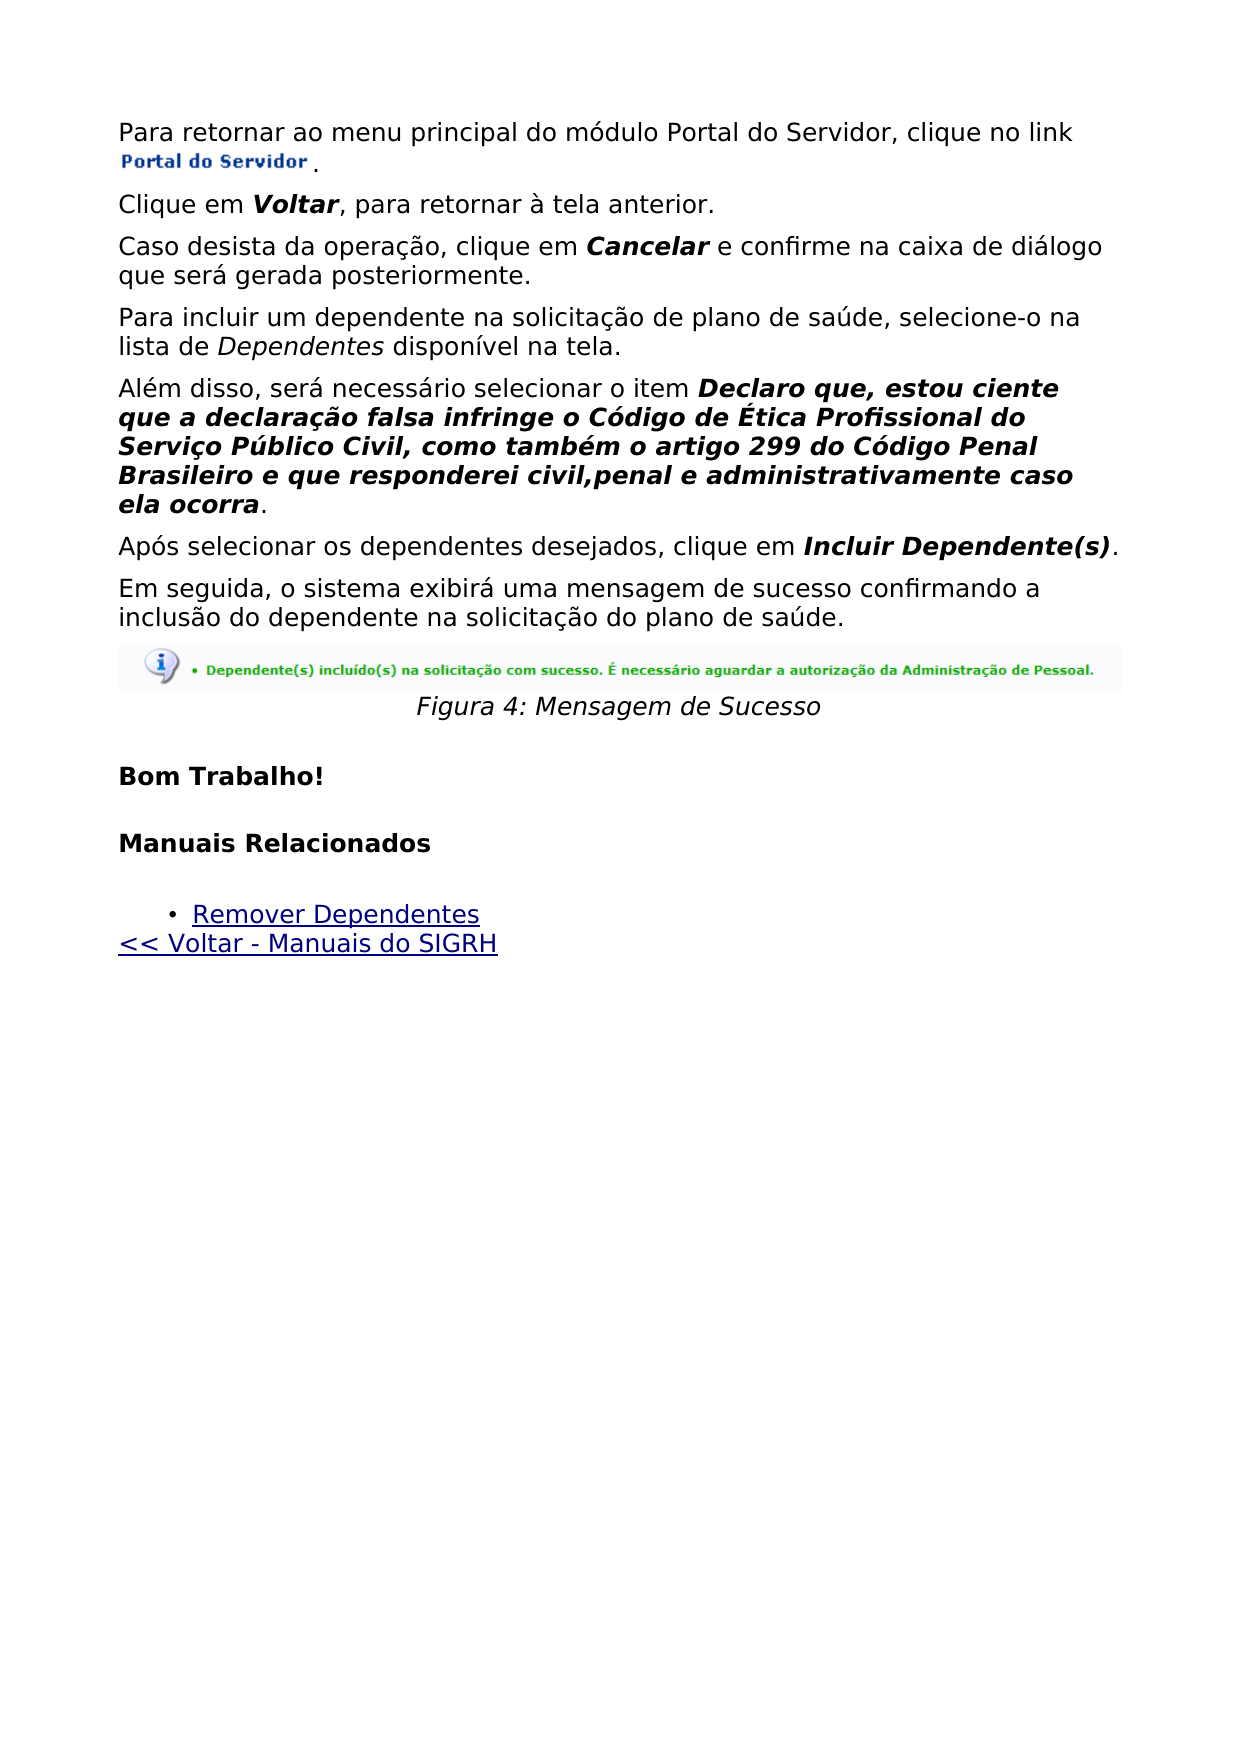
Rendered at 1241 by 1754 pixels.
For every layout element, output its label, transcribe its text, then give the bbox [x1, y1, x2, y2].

subtitle Manuais Relacionados [118, 829, 1122, 858]
list Remover Dependentes [177, 900, 1122, 929]
text Para incluir um dependente na solicitação de plano de saúde, selecione-o na lista de Dependentes disponível na tela. [118, 303, 1122, 362]
picture [118, 147, 312, 173]
text << Voltar - Manuais do SIGRH [118, 929, 1122, 959]
text Para retornar ao menu principal do módulo Portal do Servidor, clique no link . [118, 118, 1122, 178]
text Caso desista da operação, clique em Cancelar e confirme na caixa de diálogo que será gerada posteriormente. [118, 232, 1122, 291]
text Além disso, será necessário selecionar o item Declaro que, estou ciente que a declaração falsa infringe o Código de Ética Profissional do Serviço Público Civil, como também o artigo 299 do Código Penal Brasileiro e que responderei civil,penal e administrativamente caso ela ocorra. [118, 374, 1122, 520]
text Bom Trabalho! [118, 762, 1122, 792]
text Em seguida, o sistema exibirá uma mensagem de sucesso confirmando a inclusão do dependente na solicitação do plano de saúde. [118, 574, 1122, 632]
text Clique em Voltar, para retornar à tela anterior. [118, 191, 1122, 220]
picture [118, 645, 1123, 692]
text Após selecionar os dependentes desejados, clique em Incluir Dependente(s). [118, 532, 1122, 562]
text Figura 4: Mensagem de Sucesso [118, 692, 1122, 721]
